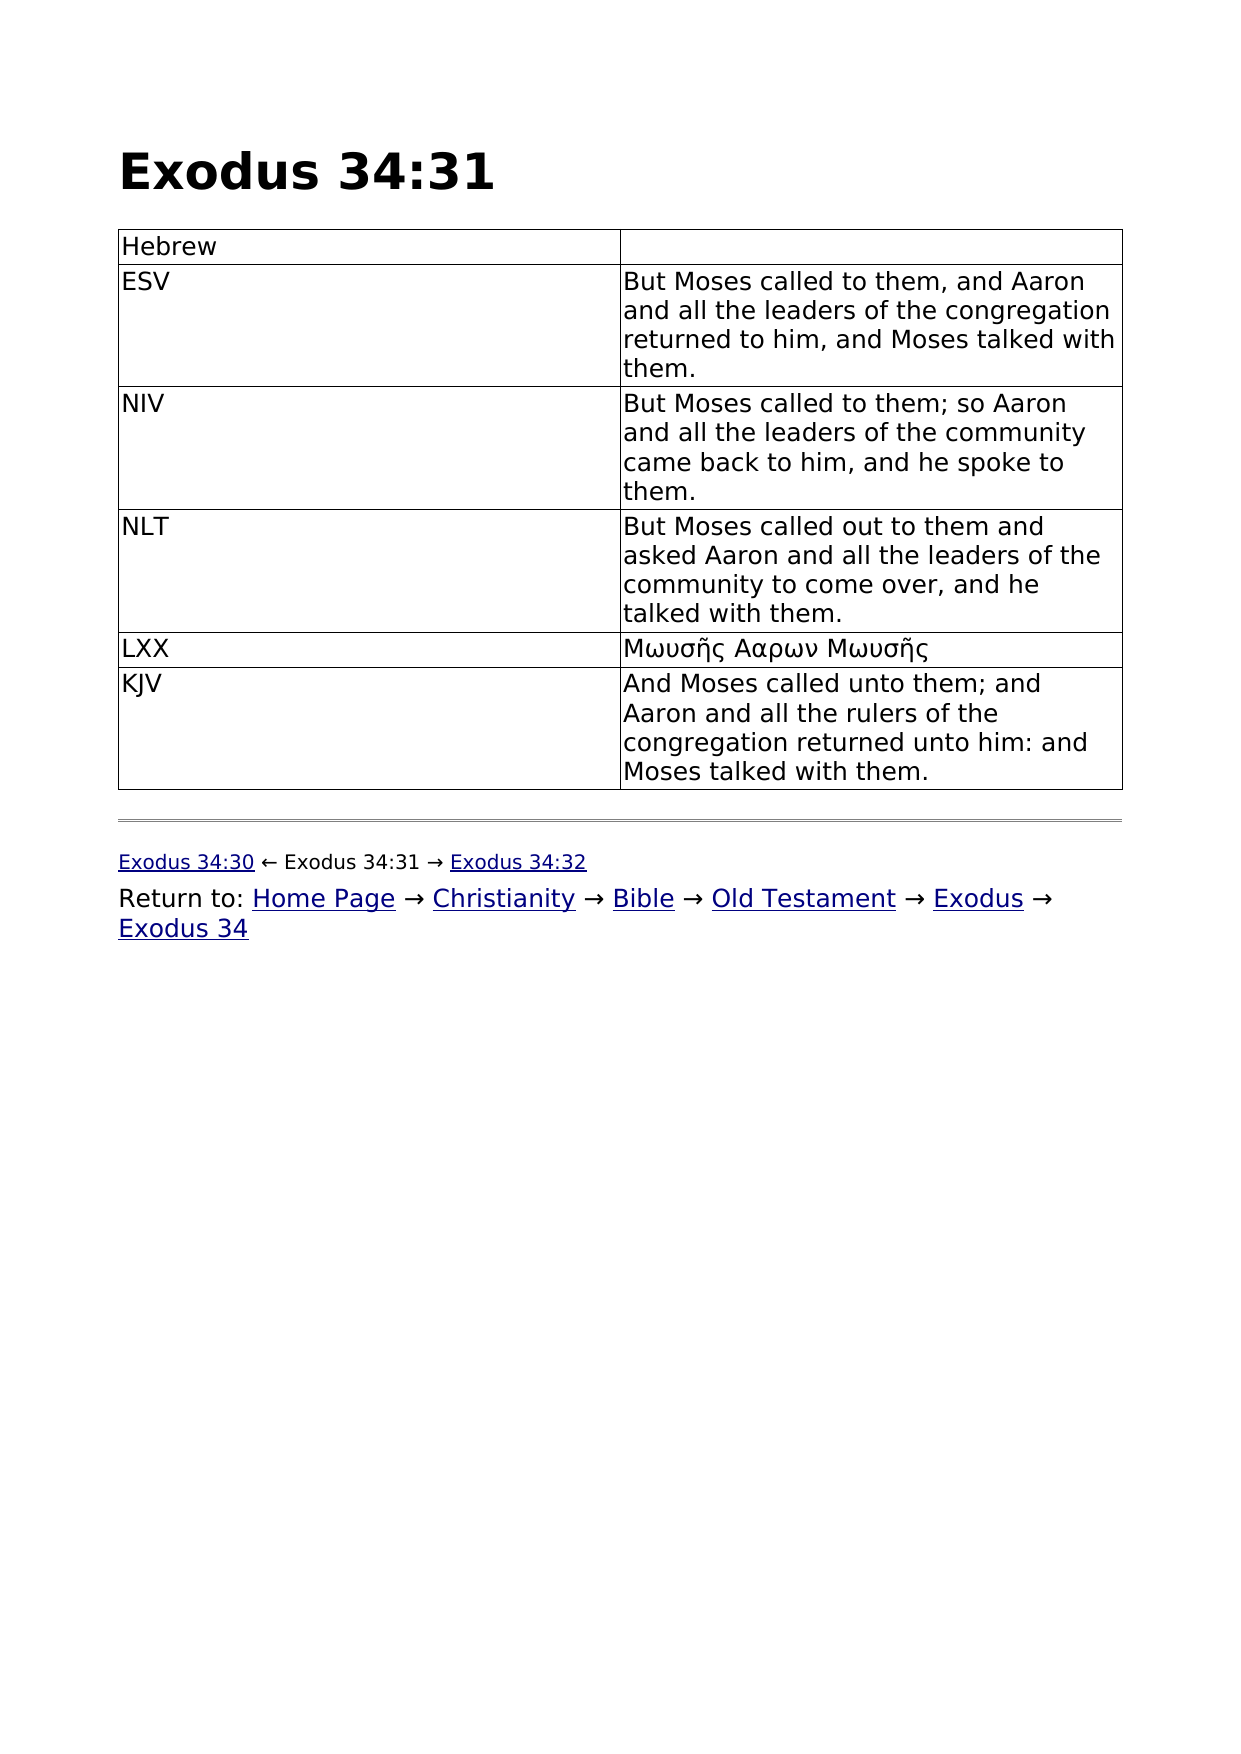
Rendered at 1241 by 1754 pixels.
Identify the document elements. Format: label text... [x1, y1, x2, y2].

table_cell NIV [119, 387, 620, 509]
table_cell KJV [119, 668, 620, 789]
table_cell But Moses called to them, and Aaron and all the leaders of the congregation returned to him, and Moses talked with them. [621, 265, 1122, 386]
table_cell But Moses called to them; so Aaron and all the leaders of the community came back to him, and he spoke to them. [621, 387, 1122, 509]
table_cell Μωυσῆς Ααρων Μωυσῆς [621, 633, 1122, 667]
table_cell But Moses called out to them and asked Aaron and all the leaders of the community to come over, and he talked with them. [621, 510, 1122, 632]
table_cell NLT [119, 510, 620, 632]
text Return to: Home Page → Christianity → Bible → Old Testament → Exodus → Exodus 34 [118, 884, 1122, 943]
table_cell ESV [119, 265, 620, 386]
table_header Hebrew [119, 230, 620, 264]
table_cell And Moses called unto them; and Aaron and all the rulers of the congregation returned unto him: and Moses talked with them. [621, 668, 1122, 789]
table_cell LXX [119, 633, 620, 667]
subtitle Exodus 34:31 [118, 143, 1122, 201]
table_header [621, 230, 1122, 264]
text Exodus 34:30 ← Exodus 34:31 → Exodus 34:32 [118, 851, 1122, 884]
